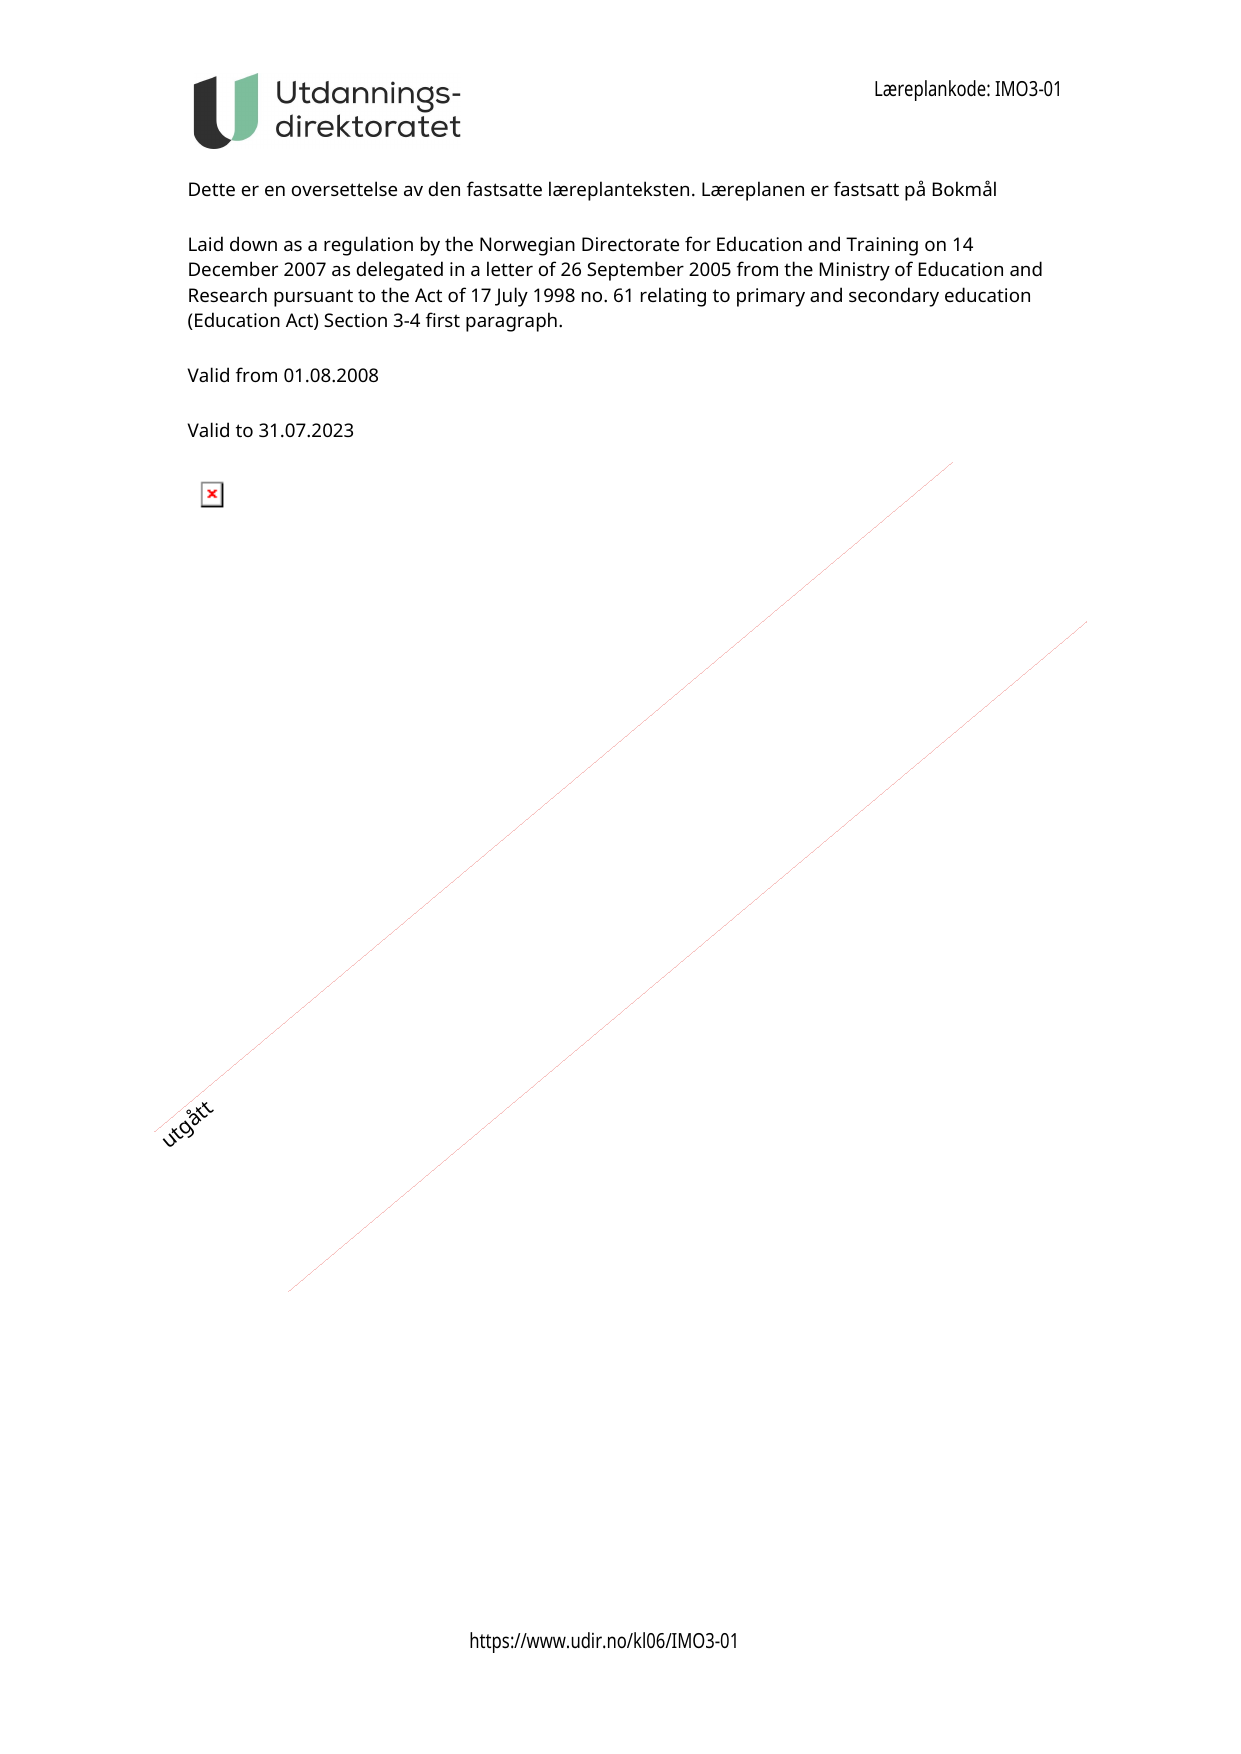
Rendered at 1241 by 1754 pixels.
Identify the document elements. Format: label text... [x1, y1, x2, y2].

text Valid from 01.08.2008 [384, 362, 1053, 388]
text Valid to 31.07.2023 [359, 417, 1053, 442]
text Laid down as a regulation by the Norwegian Directorate for Education and Training on 14 December 2007 as delegated in a letter of 26 September 2005 from the Ministry of Education and Research pursuant to the Act of 17 July 1998 no. 61 relating to primary and secondary education (Education Act) Section 3-4 first paragraph. [563, 231, 1053, 333]
picture [193, 73, 461, 149]
picture [187, 471, 238, 522]
